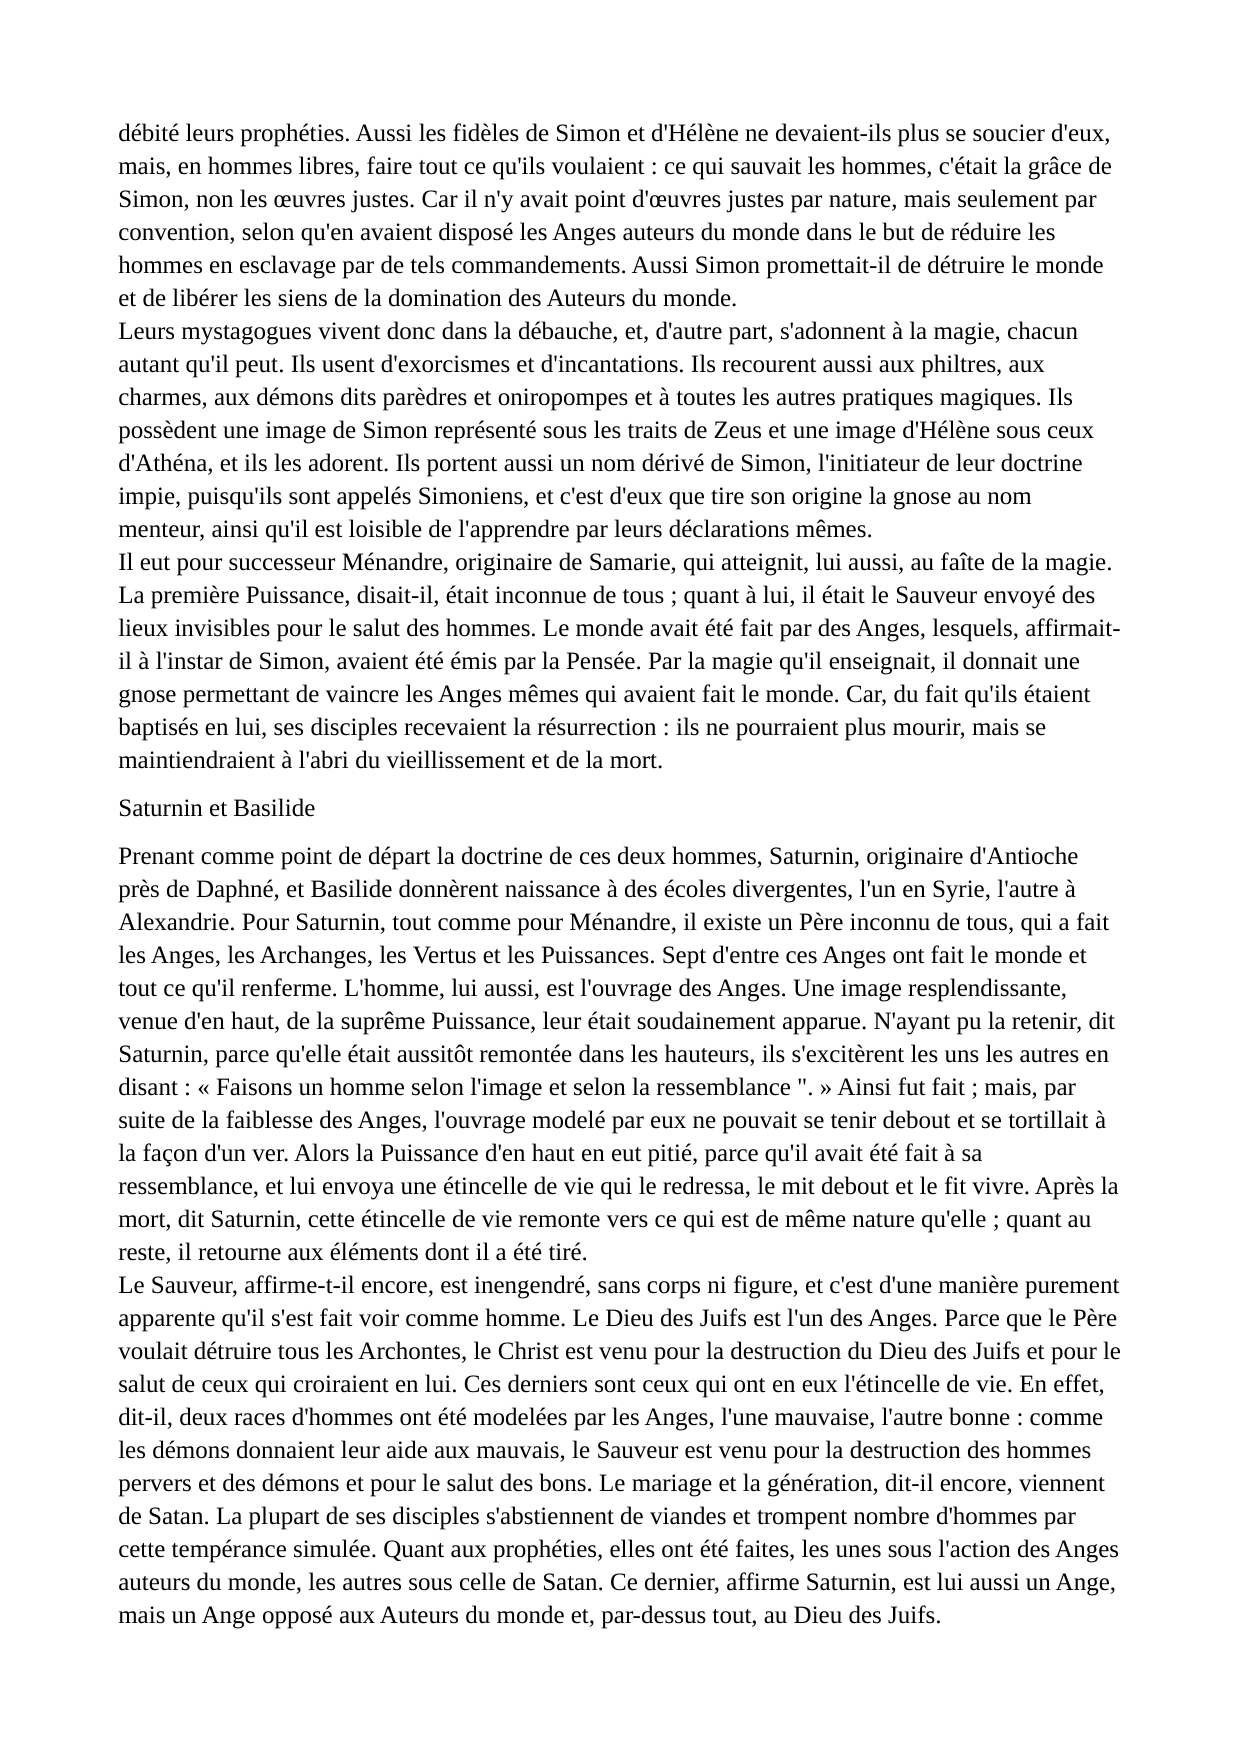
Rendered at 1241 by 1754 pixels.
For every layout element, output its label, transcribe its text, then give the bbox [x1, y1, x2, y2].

text Saturnin et Basilide [118, 793, 1122, 822]
text Prenant comme point de départ la doctrine de ces deux hommes, Saturnin, originaire d'Antioche près de Daphné, et Basilide donnèrent naissance à des écoles divergentes, l'un en Syrie, l'autre à Alexandrie. Pour Saturnin, tout comme pour Ménandre, il existe un Père inconnu de tous, qui a fait les Anges, les Archanges, les Vertus et les Puissances. Sept d'entre ces Anges ont fait le monde et tout ce qu'il renferme. L'homme, lui aussi, est l'ouvrage des Anges. Une image resplendissante, venue d'en haut, de la suprême Puissance, leur était soudainement apparue. N'ayant pu la retenir, dit Saturnin, parce qu'elle était aussitôt remontée dans les hauteurs, ils s'excitèrent les uns les autres en disant : « Faisons un homme selon l'image et selon la ressemblance ". » Ainsi fut fait ; mais, par suite de la faiblesse des Anges, l'ouvrage modelé par eux ne pouvait se tenir debout et se tortillait à la façon d'un ver. Alors la Puissance d'en haut en eut pitié, parce qu'il avait été fait à sa ressemblance, et lui envoya une étincelle de vie qui le redressa, le mit debout et le fit vivre. Après la mort, dit Saturnin, cette étincelle de vie remonte vers ce qui est de même nature qu'elle ; quant au reste, il retourne aux éléments dont il a été tiré. Le Sauveur, affirme-t-il encore, est inengendré, sans corps ni figure, et c'est d'une manière purement apparente qu'il s'est fait voir comme homme. Le Dieu des Juifs est l'un des Anges. Parce que le Père voulait détruire tous les Archontes, le Christ est venu pour la destruction du Dieu des Juifs et pour le salut de ceux qui croiraient en lui. Ces derniers sont ceux qui ont en eux l'étincelle de vie. En effet, dit-il, deux races d'hommes ont été modelées par les Anges, l'une mauvaise, l'autre bonne : comme les démons donnaient leur aide aux mauvais, le Sauveur est venu pour la destruction des hommes pervers et des démons et pour le salut des bons. Le mariage et la génération, dit-il encore, viennent de Satan. La plupart de ses disciples s'abstiennent de viandes et trompent nombre d'hommes par cette tempérance simulée. Quant aux prophéties, elles ont été faites, les unes sous l'action des Anges auteurs du monde, les autres sous celle de Satan. Ce dernier, affirme Saturnin, est lui aussi un Ange, mais un Ange opposé aux Auteurs du monde et, par-dessus tout, au Dieu des Juifs. [118, 841, 1122, 1629]
text débité leurs prophéties. Aussi les fidèles de Simon et d'Hélène ne devaient-ils plus se soucier d'eux, mais, en hommes libres, faire tout ce qu'ils voulaient : ce qui sauvait les hommes, c'était la grâce de Simon, non les œuvres justes. Car il n'y avait point d'œuvres justes par nature, mais seulement par convention, selon qu'en avaient disposé les Anges auteurs du monde dans le but de réduire les hommes en esclavage par de tels commandements. Aussi Simon promettait-il de détruire le monde et de libérer les siens de la domination des Auteurs du monde. Leurs mystagogues vivent donc dans la débauche, et, d'autre part, s'adonnent à la magie, chacun autant qu'il peut. Ils usent d'exorcismes et d'incantations. Ils recourent aussi aux philtres, aux charmes, aux démons dits parèdres et oniropompes et à toutes les autres pratiques magiques. Ils possèdent une image de Simon représenté sous les traits de Zeus et une image d'Hélène sous ceux d'Athéna, et ils les adorent. Ils portent aussi un nom dérivé de Simon, l'initiateur de leur doctrine impie, puisqu'ils sont appelés Simoniens, et c'est d'eux que tire son origine la gnose au nom menteur, ainsi qu'il est loisible de l'apprendre par leurs déclarations mêmes. Il eut pour successeur Ménandre, originaire de Samarie, qui atteignit, lui aussi, au faîte de la magie. La première Puissance, disait-il, était inconnue de tous ; quant à lui, il était le Sauveur envoyé des lieux invisibles pour le salut des hommes. Le monde avait été fait par des Anges, lesquels, affirmait-il à l'instar de Simon, avaient été émis par la Pensée. Par la magie qu'il enseignait, il donnait une gnose permettant de vaincre les Anges mêmes qui avaient fait le monde. Car, du fait qu'ils étaient baptisés en lui, ses disciples recevaient la résurrection : ils ne pourraient plus mourir, mais se maintiendraient à l'abri du vieillissement et de la mort. [118, 118, 1122, 774]
